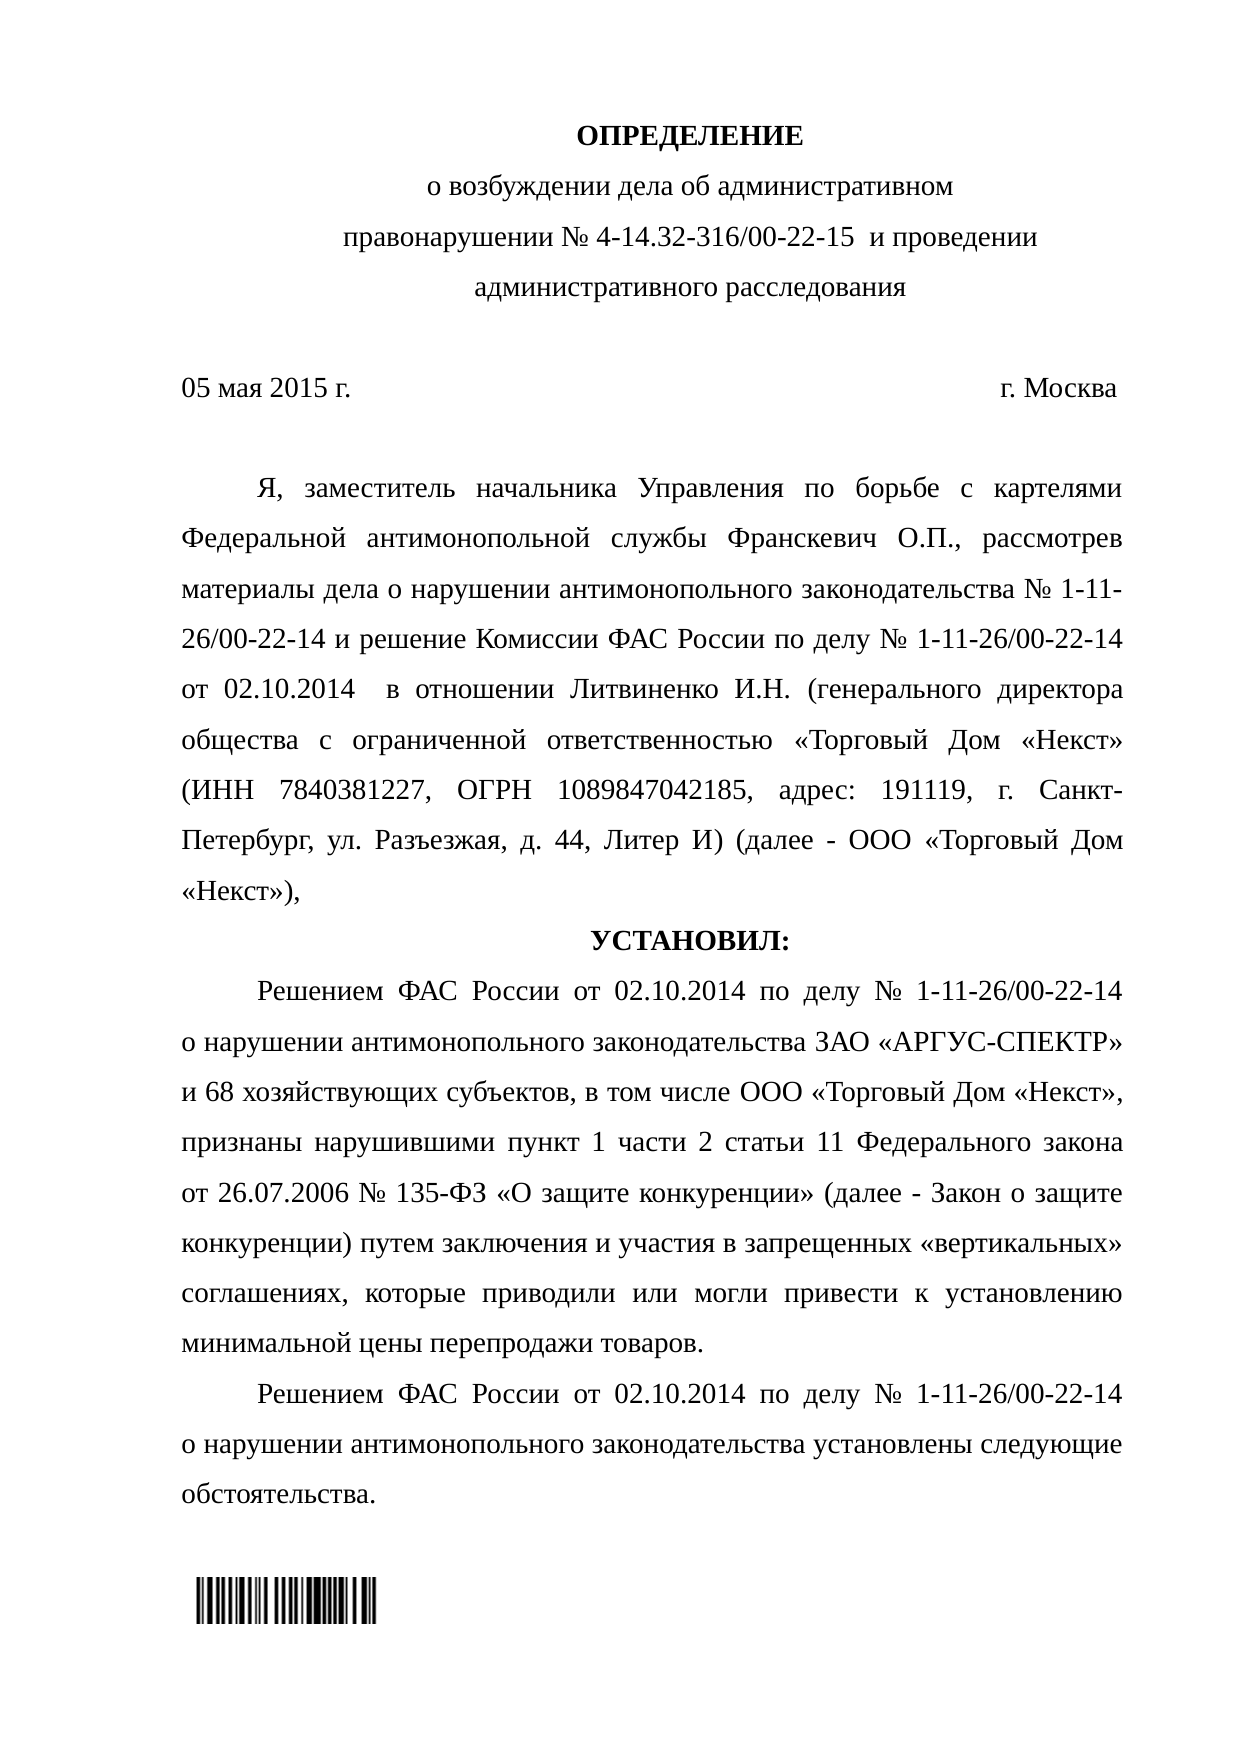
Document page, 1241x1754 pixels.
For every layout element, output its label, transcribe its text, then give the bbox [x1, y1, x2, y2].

text УСТАНОВИЛ: [181, 923, 1123, 957]
text Я, заместитель начальника Управления по борьбе с картелями Федеральной антимонопольной службы Франскевич О.П., рассмотрев материалы дела о нарушении антимонопольного законодательства № 1-11-26/00-22-14 и решение Комиссии ФАС России по делу № 1-11-26/00-22-14 от 02.10.2014 в отношении Литвиненко И.Н. (генерального директора общества с ограниченной ответственностью «Торговый Дом «Некст» (ИНН 7840381227, ОГРН 1089847042185, адрес: 191119, г. Санкт-Петербург, ул. Разъезжая, д. 44, Литер И) (далее - ООО «Торговый Дом «Некст»), [181, 470, 1123, 906]
text Решением ФАС России от 02.10.2014 по делу № 1-11-26/00-22-14 о нарушении антимонопольного законодательства ЗАО «АРГУС-СПЕКТР» и 68 хозяйствующих субъектов, в том числе ООО «Торговый Дом «Некст», признаны нарушившими пункт 1 части 2 статьи 11 Федерального закона от 26.07.2006 № 135-ФЗ «О защите конкуренции» (далее - Закон о защите конкуренции) путем заключения и участия в запрещенных «вертикальных» соглашениях, которые приводили или могли привести к установлению минимальной цены перепродажи товаров. [181, 973, 1123, 1359]
text о возбуждении дела об административном [181, 168, 1123, 202]
text ОПРЕДЕЛЕНИЕ [181, 118, 1123, 152]
text правонарушении № 4-14.32-316/00-22-15 и проведении [181, 219, 1123, 252]
picture [181, 1577, 394, 1624]
text 05 мая 2015 г. г. Москва [181, 370, 1123, 403]
text Решением ФАС России от 02.10.2014 по делу № 1-11-26/00-22-14 о нарушении антимонопольного законодательства установлены следующие обстоятельства. [181, 1376, 1123, 1510]
text административного расследования [181, 269, 1123, 303]
